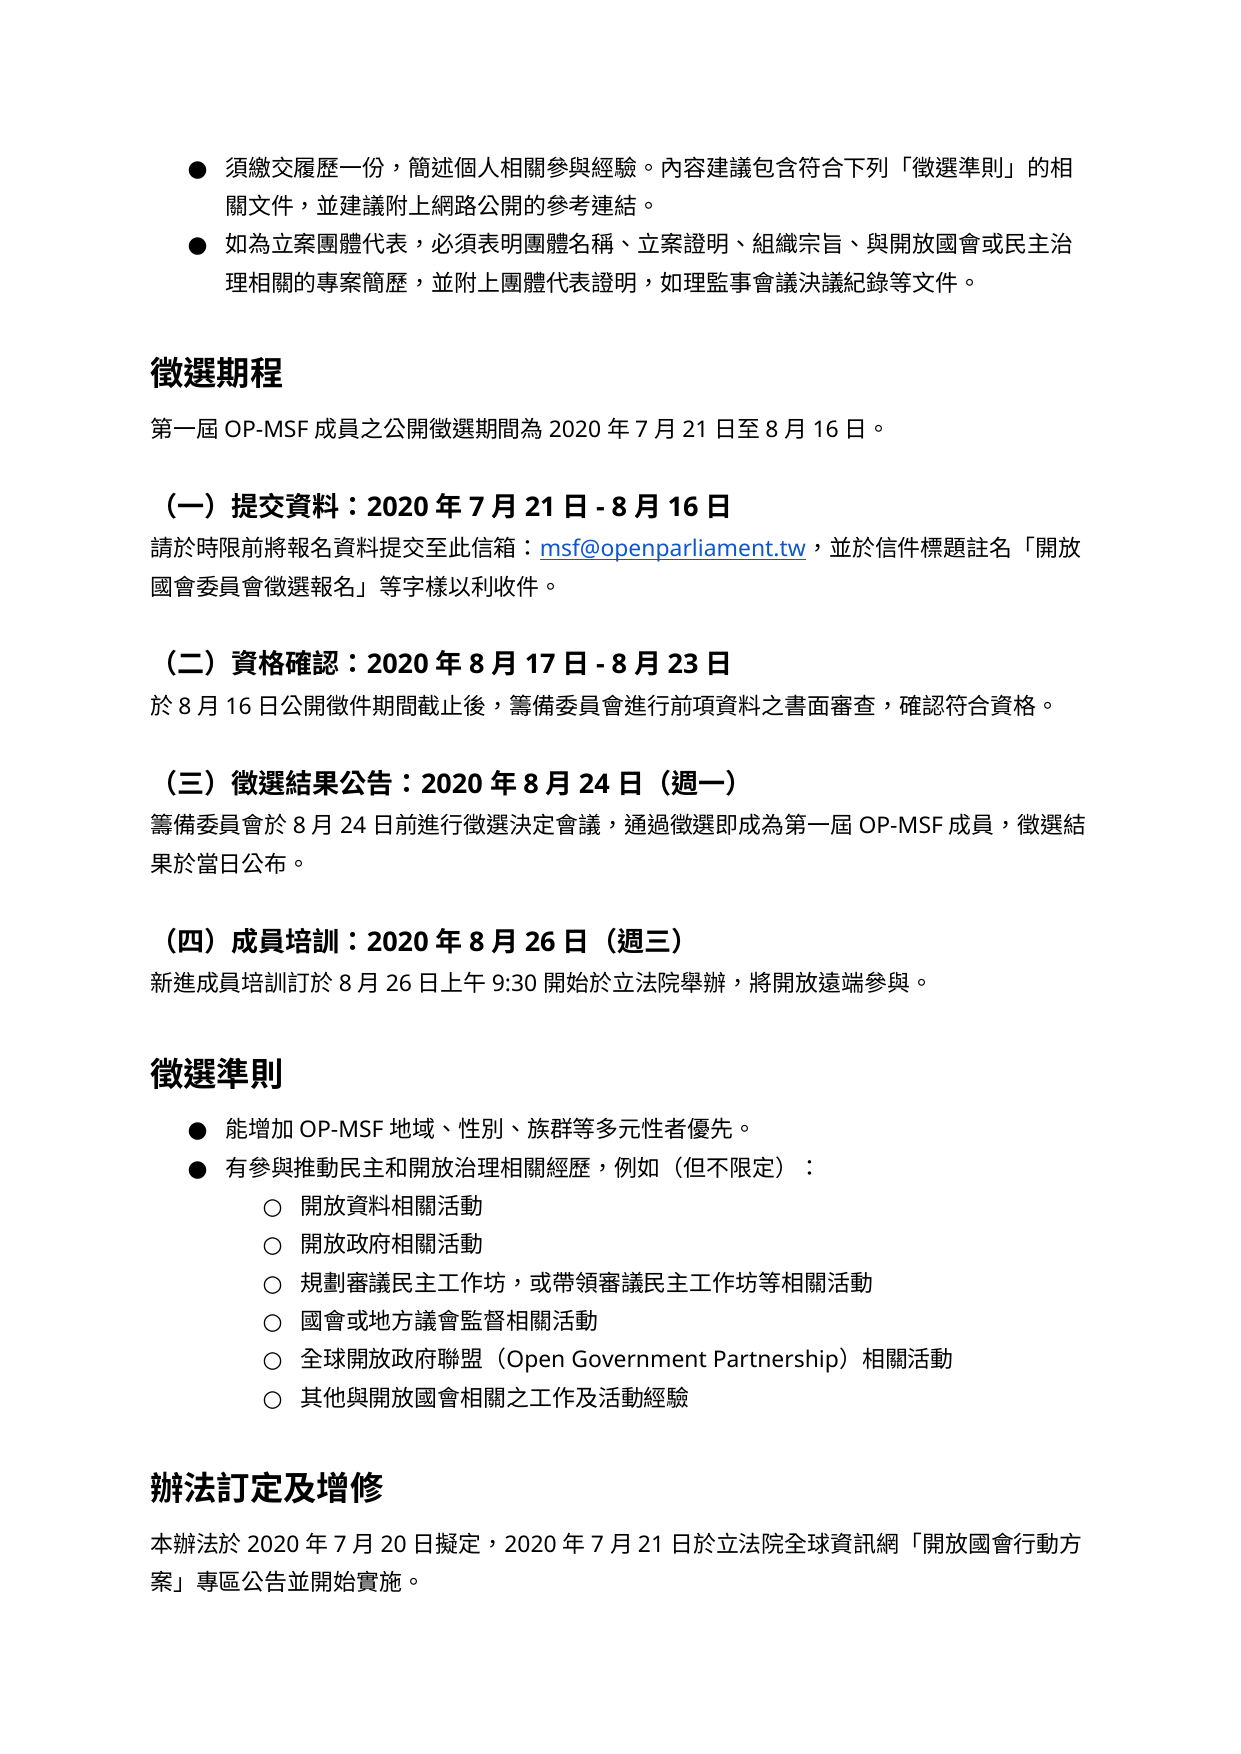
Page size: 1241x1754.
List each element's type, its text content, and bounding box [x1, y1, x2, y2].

list 開放政府相關活動 [262, 1226, 1091, 1259]
list 有參與推動民主和開放治理相關經歷，例如（但不限定）： [187, 1149, 1091, 1183]
list 國會或地方議會監督相關活動 [262, 1303, 1091, 1336]
subtitle （四）成員培訓：2020 年 8 月 26 日（週三） [150, 919, 1091, 959]
list 其他與開放國會相關之工作及活動經驗 [262, 1379, 1091, 1413]
subtitle 徵選準則 [150, 1047, 1091, 1096]
text 於 8 月 16 日公開徵件期間截止後，籌備委員會進行前項資料之書面審查，確認符合資格。 [150, 688, 1091, 721]
subtitle 辦法訂定及增修 [150, 1462, 1091, 1510]
text 第一屆 OP-MSF 成員之公開徵選期間為 2020 年 7 月 21 日至 8 月 16 日。 [150, 411, 1091, 444]
subtitle （二）資格確認：2020 年 8 月 17 日 - 8 月 23 日 [150, 642, 1091, 682]
subtitle （三）徵選結果公告：2020 年 8 月 24 日（週一） [150, 762, 1091, 801]
text 本辦法於 2020 年 7 月 20 日擬定，2020 年 7 月 21 日於立法院全球資訊網「開放國會行動方案」專區公告並開始實施。 [150, 1526, 1091, 1597]
subtitle 徵選期程 [150, 347, 1091, 395]
subtitle （一）提交資料：2020 年 7 月 21 日 - 8 月 16 日 [150, 485, 1091, 524]
text 新進成員培訓訂於 8 月 26 日上午 9:30 開始於立法院舉辦，將開放遠端參與。 [150, 965, 1091, 998]
list 如為立案團體代表，必須表明團體名稱、立案證明、組織宗旨、與開放國會或民主治理相關的專案簡歷，並附上團體代表證明，如理監事會議決議紀錄等文件。 [187, 226, 1091, 298]
text 請於時限前將報名資料提交至此信箱：msf@openparliament.tw，並於信件標題註名「開放國會委員會徵選報名」等字樣以利收件。 [150, 530, 1091, 602]
list 規劃審議民主工作坊，或帶領審議民主工作坊等相關活動 [262, 1264, 1091, 1298]
list 須繳交履歷一份，簡述個人相關參與經驗。內容建議包含符合下列「徵選準則」的相關文件，並建議附上網路公開的參考連結。 [187, 150, 1091, 221]
list 全球開放政府聯盟（Open Government Partnership）相關活動 [262, 1341, 1091, 1374]
text 籌備委員會於 8 月 24 日前進行徵選決定會議，通過徵選即成為第一屆 OP-MSF 成員，徵選結果於當日公布。 [150, 807, 1091, 879]
list 開放資料相關活動 [262, 1188, 1091, 1221]
list 能增加 OP-MSF 地域、性別、族群等多元性者優先。 [187, 1111, 1091, 1144]
